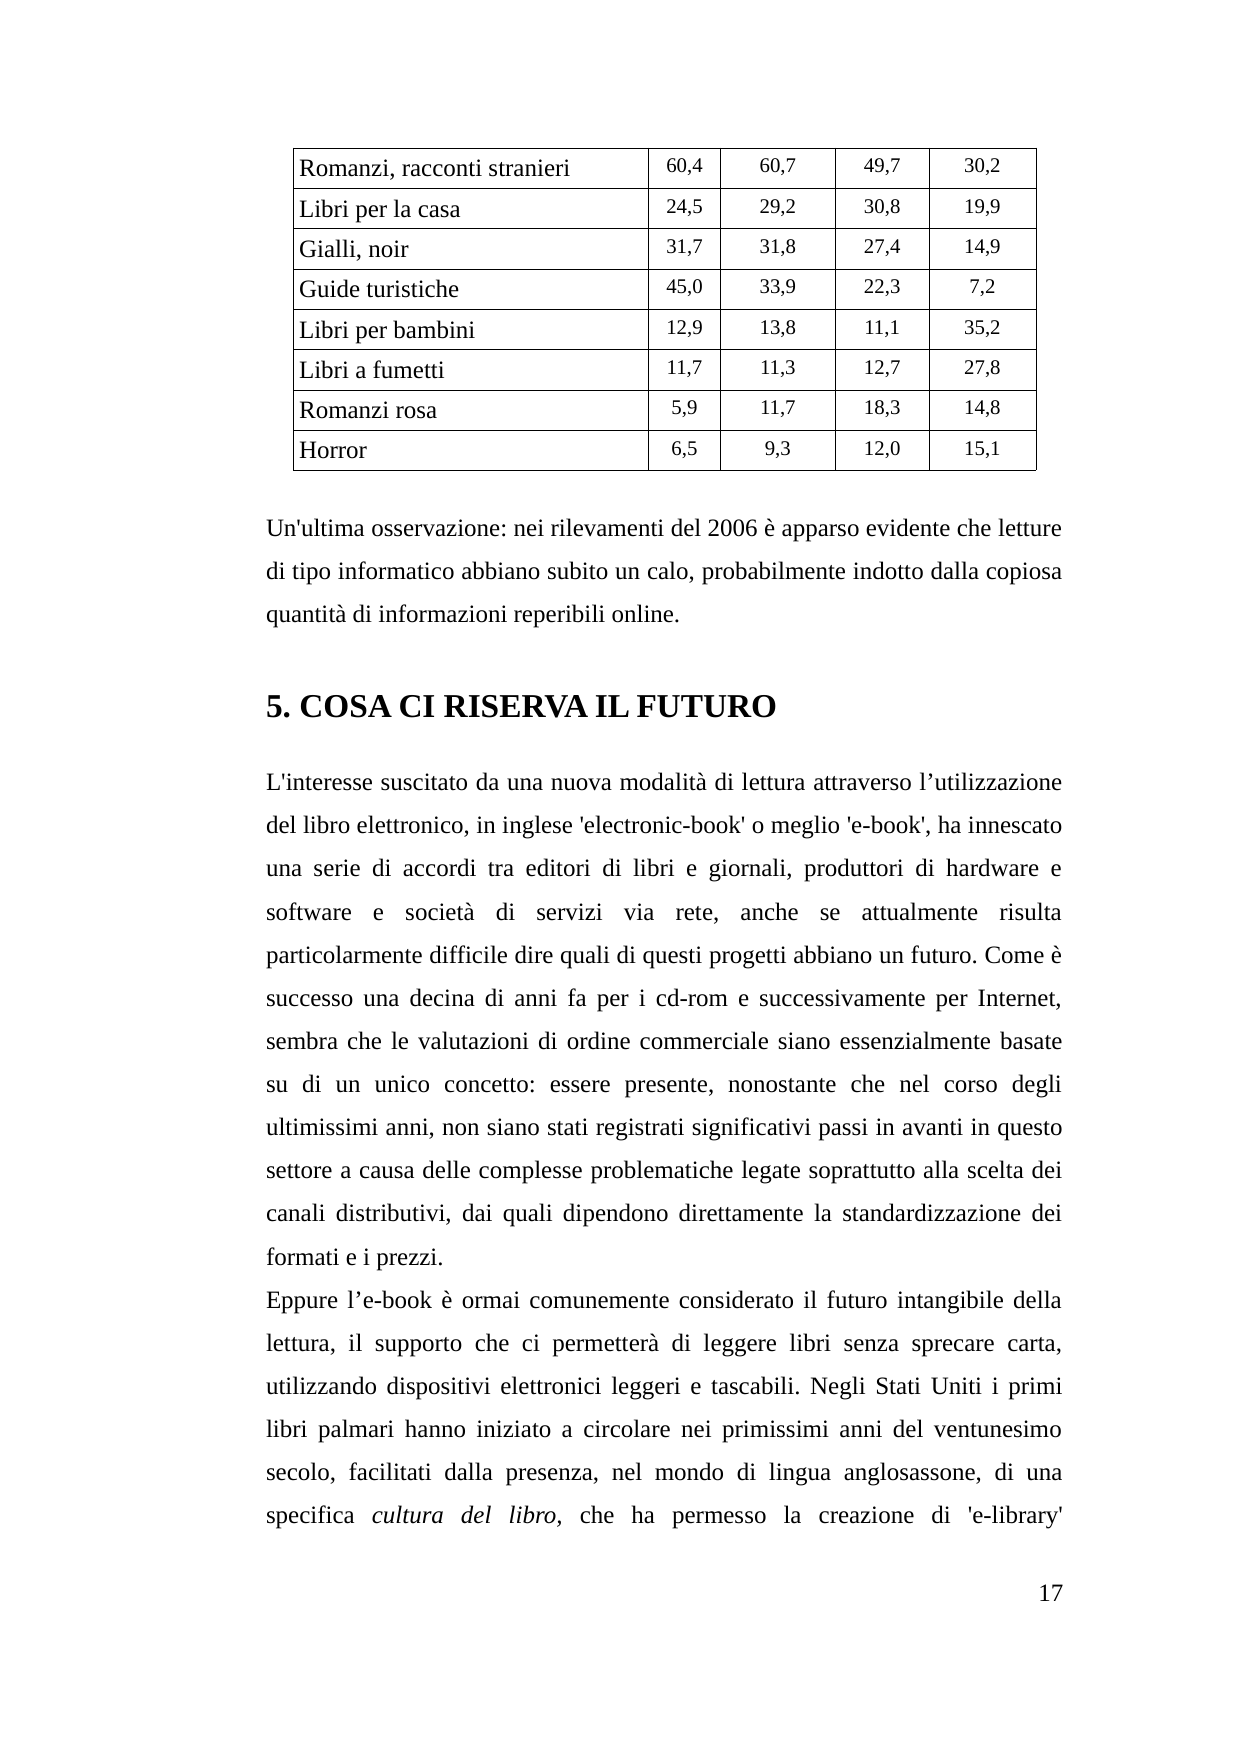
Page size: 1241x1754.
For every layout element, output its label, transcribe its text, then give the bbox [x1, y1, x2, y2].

text Eppure l’e-book è ormai comunemente considerato il futuro intangibile della lettura, il supporto che ci permetterà di leggere libri senza sprecare carta, utilizzando dispositivi elettronici leggeri e tascabili. Negli Stati Uniti i primi libri palmari hanno iniziato a circolare nei primissimi anni del ventunesimo secolo, facilitati dalla presenza, nel mondo di lingua anglosassone, di una specifica cultura del libro, che ha permesso la creazione di 'e-library' [266, 1285, 1063, 1529]
table_cell 11,1 [836, 310, 929, 349]
table_cell 15,1 [930, 431, 1036, 470]
table_cell 31,7 [649, 229, 720, 268]
table_cell 18,3 [836, 391, 929, 430]
table_cell 11,7 [649, 350, 720, 389]
table_cell Gialli, noir [294, 229, 648, 268]
table_cell 11,3 [721, 350, 835, 389]
table_cell 49,7 [836, 149, 929, 188]
table_cell 27,4 [836, 229, 929, 268]
table_cell Romanzi, racconti stranieri [294, 149, 648, 188]
table_cell 11,7 [721, 391, 835, 430]
table_cell 12,7 [836, 350, 929, 389]
table_cell 13,8 [721, 310, 835, 349]
table_cell 60,7 [721, 149, 835, 188]
table_cell Libri per la casa [294, 189, 648, 228]
subtitle 5. COSA CI RISERVA IL FUTURO [266, 686, 1063, 724]
table_cell 22,3 [836, 270, 929, 309]
table_cell 12,0 [836, 431, 929, 470]
text Un'ultima osservazione: nei rilevamenti del 2006 è apparso evidente che letture di tipo informatico abbiano subito un calo, probabilmente indotto dalla copiosa quantità di informazioni reperibili online. [266, 513, 1063, 628]
table_cell Guide turistiche [294, 270, 648, 309]
table_cell 14,8 [930, 391, 1036, 430]
table_cell 27,8 [930, 350, 1036, 389]
table_cell 24,5 [649, 189, 720, 228]
table_cell 33,9 [721, 270, 835, 309]
table_cell 19,9 [930, 189, 1036, 228]
table_cell Horror [294, 431, 648, 470]
table_cell 30,2 [930, 149, 1036, 188]
table_cell 30,8 [836, 189, 929, 228]
table_cell 6,5 [649, 431, 720, 470]
table_cell 9,3 [721, 431, 835, 470]
table_cell Libri per bambini [294, 310, 648, 349]
table_cell 29,2 [721, 189, 835, 228]
table_cell 14,9 [930, 229, 1036, 268]
table_cell Libri a fumetti [294, 350, 648, 389]
table_cell 5,9 [649, 391, 720, 430]
table_cell 7,2 [930, 270, 1036, 309]
table_cell 31,8 [721, 229, 835, 268]
text L'interesse suscitato da una nuova modalità di lettura attraverso l’utilizzazione del libro elettronico, in inglese 'electronic-book' o meglio 'e-book', ha innescato una serie di accordi tra editori di libri e giornali, produttori di hardware e software e società di servizi via rete, anche se attualmente risulta particolarmente difficile dire quali di questi progetti abbiano un futuro. Come è successo una decina di anni fa per i cd-rom e successivamente per Internet, sembra che le valutazioni di ordine commerciale siano essenzialmente basate su di un unico concetto: essere presente, nonostante che nel corso degli ultimissimi anni, non siano stati registrati significativi passi in avanti in questo settore a causa delle complesse problematiche legate soprattutto alla scelta dei canali distributivi, dai quali dipendono direttamente la standardizzazione dei formati e i prezzi. [266, 767, 1063, 1270]
table_cell 45,0 [649, 270, 720, 309]
table_cell 35,2 [930, 310, 1036, 349]
table_cell 60,4 [649, 149, 720, 188]
table_cell Romanzi rosa [294, 391, 648, 430]
table_cell 12,9 [649, 310, 720, 349]
